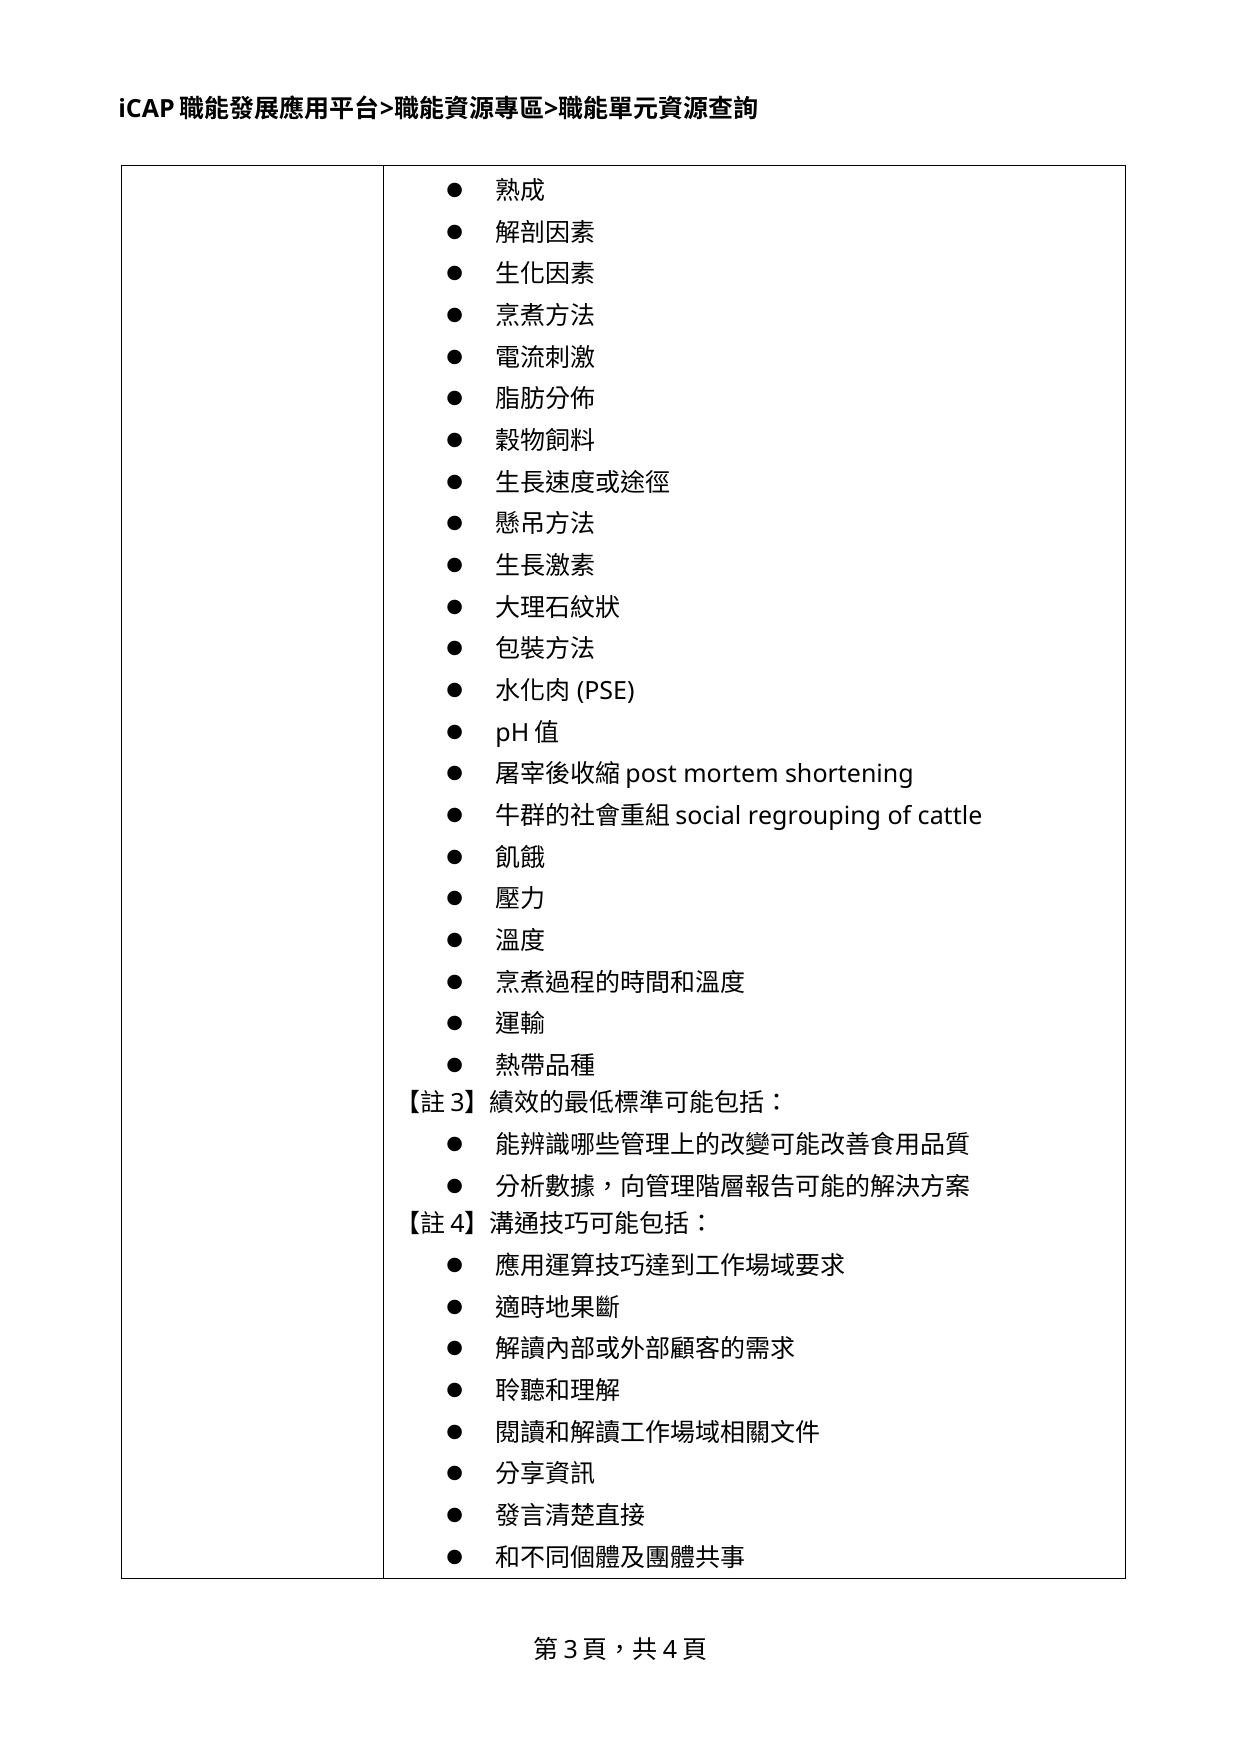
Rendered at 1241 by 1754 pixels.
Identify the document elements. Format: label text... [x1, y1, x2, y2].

table_cell 【註1】影響肉品品質的生產和屠宰前因素可能包括： 品種 生長途徑 肝醣缺乏 高酸鹼值 生長激素 (HGPs) 壓力和減輕壓力的技術 【註2】影響食用品質的加工因素可能包括： 熟成 解剖因素 生化因素 烹煮方法 電流刺激 脂肪分佈 穀物飼料 生長速度或途徑 懸吊方法 生長激素 大理石紋狀 包裝方法 水化肉 (PSE) pH值 屠宰後收縮post mortem shortening 牛群的社會重組social regrouping of cattle 飢餓 壓力 溫度 烹煮過程的時間和溫度 運輸 熱帶品種 【註3】績效的最低標準可能包括： 能辨識哪些管理上的改變可能改善食用品質 分析數據，向管理階層報告可能的解決方案 【註4】溝通技巧可能包括： 應用運算技巧達到工作場域要求 適時地果斷 解讀內部或外部顧客的需求 聆聽和理解 閱讀和解讀工作場域相關文件 分享資訊 發言清楚直接 和不同個體及團體共事 視觀眾的需求而撰寫 【註5】數據可能包括： 成熟條件 肉品顏色，脂肪顏色，油花分布與脂肪厚度之分類 運輸時間 冷卻循環 圍欄時間和情況 肉品分級結果 加工情況、例如電流刺激和其它電子輸入 屠宰流程的時間 【註6】職業安全衛生規定可能包括： 企業的職業安全衛生政策、程序和計畫 職業安全衛生的法律規定 個人防護設備，可能包括： 外套和圍裙 耳塞或耳罩 眼睛和臉部護具 安全帽 舉重輔助工具 防濺圍裙 防護鞋套 手部防護套 頭部防護套 制服 防水衣 工作、安全或防水鞋 作業規範和標準所列出的規定 【註7】工作場域規定可能包括： 企業特有的規定 職業安全衛生規定 品質保證規定 標準作業程序(SOPs) 執行生產規定事務的能力 工作指示 [384, 166, 1125, 1578]
table_cell [122, 166, 383, 1578]
